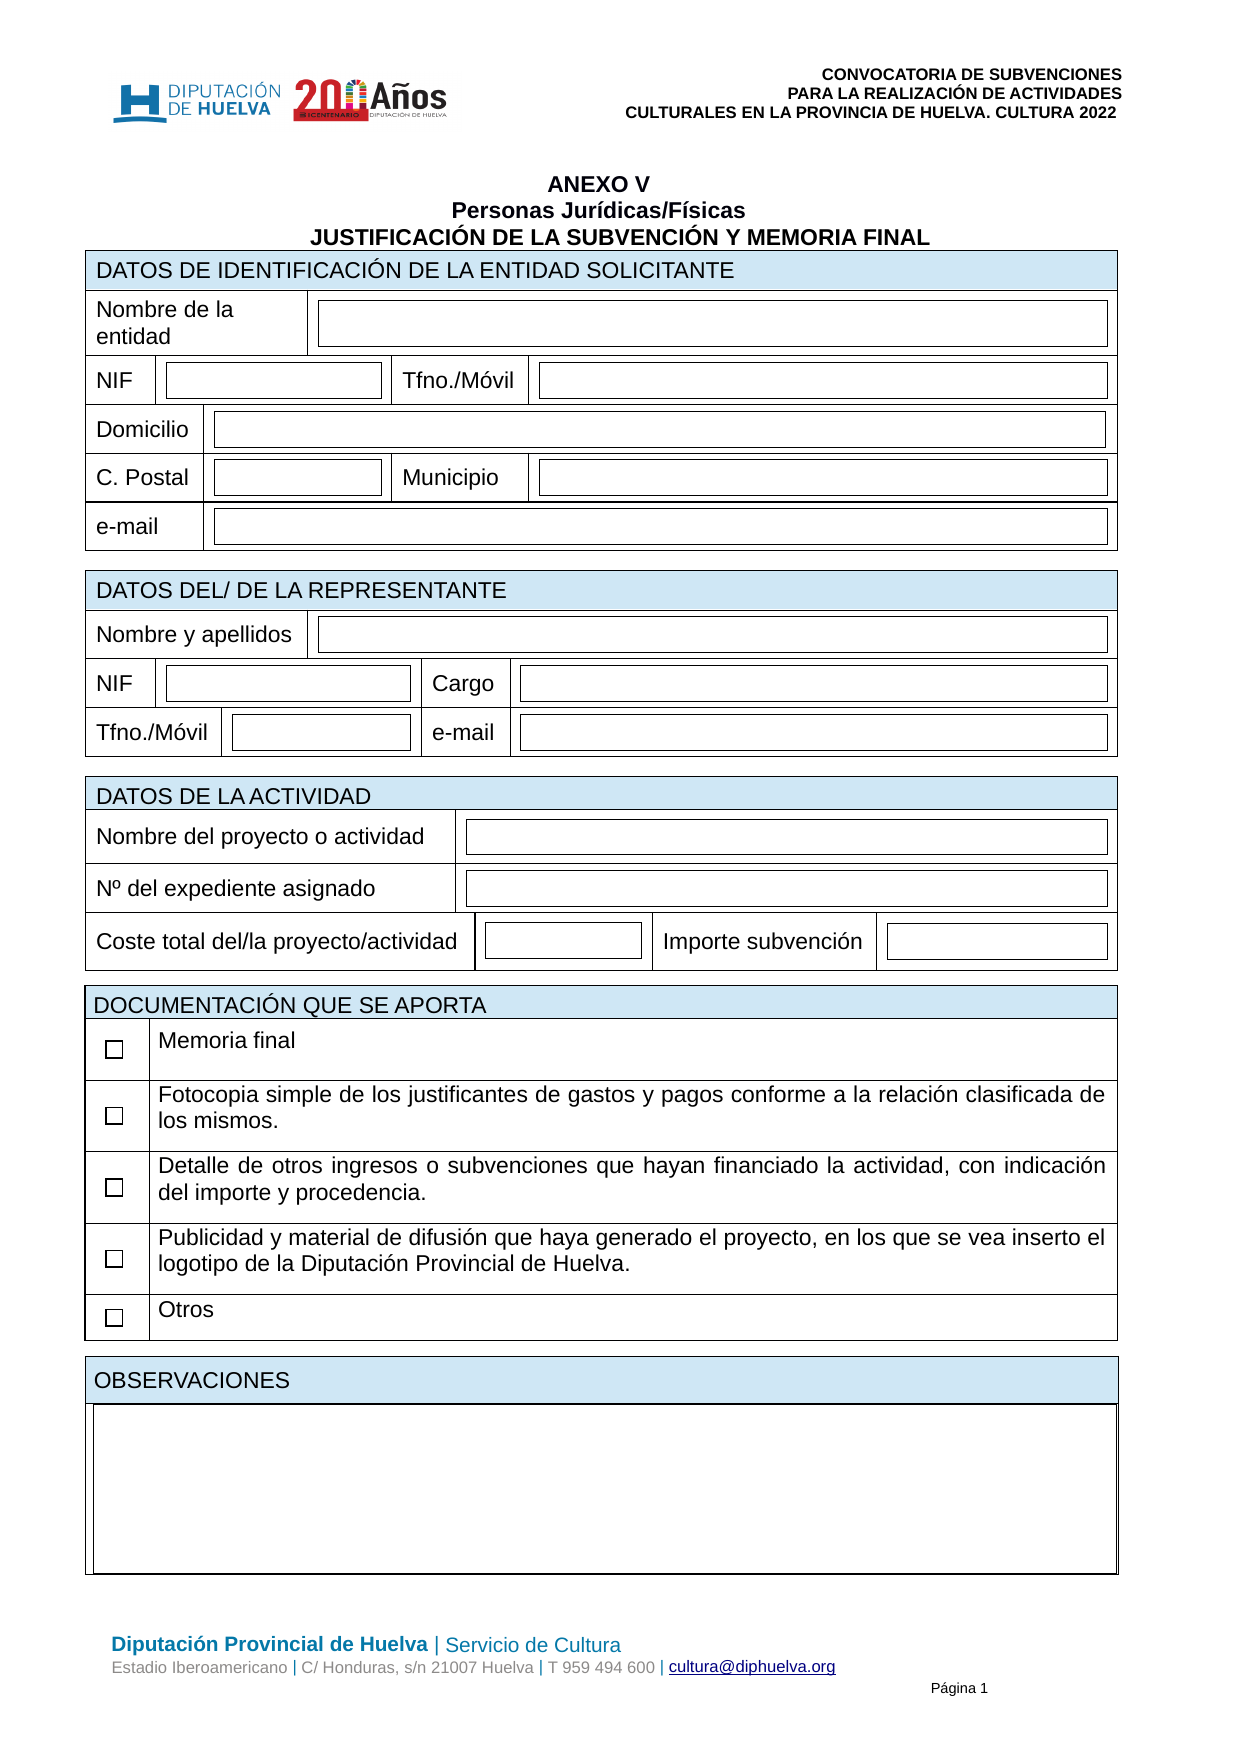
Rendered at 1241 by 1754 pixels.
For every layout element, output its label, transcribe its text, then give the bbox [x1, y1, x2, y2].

table_cell [86, 1404, 93, 1573]
table_cell Importe subvención [653, 913, 876, 969]
table_cell NIF [86, 356, 155, 404]
table_cell Cargo [422, 659, 510, 707]
text ANEXO V [118, 171, 1079, 197]
table_cell [529, 356, 1117, 404]
table_cell Nombre del proyecto o actividad [86, 810, 455, 863]
table_cell Domicilio [86, 405, 203, 453]
table_cell [86, 1295, 149, 1340]
table_cell e-mail [422, 708, 510, 756]
table_cell NIF [86, 659, 155, 707]
table_cell [529, 454, 1117, 501]
table_cell [86, 1224, 149, 1294]
table_cell Fotocopia simple de los justificantes de gastos y pagos conforme a la relación clasificada de los mismos. [150, 1081, 1117, 1151]
table_cell [456, 810, 1117, 863]
table_cell [476, 913, 652, 969]
table_header OBSERVACIONES [86, 1357, 1118, 1403]
table_header DATOS DEL/ DE LA REPRESENTANTE [86, 571, 1117, 609]
table_cell Nº del expediente asignado [86, 864, 455, 912]
table_cell Memoria final [150, 1019, 1117, 1079]
text Personas Jurídicas/Físicas [118, 197, 1079, 224]
table_cell [308, 291, 1117, 355]
table_cell [511, 659, 1117, 707]
table_cell [204, 454, 391, 501]
table_cell [156, 659, 421, 707]
table_header DATOS DE LA ACTIVIDAD [86, 777, 1117, 809]
table_cell Tfno./Móvil [392, 356, 528, 404]
table_header DATOS DE IDENTIFICACIÓN DE LA ENTIDAD SOLICITANTE [86, 251, 1117, 289]
table_cell [204, 503, 1117, 550]
table_cell Municipio [392, 454, 528, 501]
table_cell [86, 1019, 149, 1079]
table_cell Coste total del/la proyecto/actividad [86, 913, 474, 969]
table_cell [156, 356, 391, 404]
table_cell [511, 708, 1117, 756]
table_cell Otros [150, 1295, 1117, 1340]
table_cell [877, 913, 1117, 969]
table_cell [308, 611, 1117, 658]
table_header DOCUMENTACIÓN QUE SE APORTA [86, 986, 1117, 1018]
table_cell [456, 864, 1117, 912]
table_cell [204, 405, 1117, 453]
table_cell C. Postal [86, 454, 203, 501]
picture [107, 71, 462, 132]
table_cell Tfno./Móvil [86, 708, 221, 756]
text JUSTIFICACIÓN DE LA SUBVENCIÓN Y MEMORIA FINAL [118, 224, 1079, 250]
table_cell Nombre y apellidos [86, 611, 307, 658]
table_cell [86, 1152, 149, 1222]
table_cell Nombre de la entidad [86, 291, 307, 355]
table_cell [222, 708, 421, 756]
table_cell Detalle de otros ingresos o subvenciones que hayan financiado la actividad, con indicación del importe y procedencia. [150, 1152, 1117, 1222]
table_cell [86, 1081, 149, 1151]
table_cell Publicidad y material de difusión que haya generado el proyecto, en los que se vea inserto el logotipo de la Diputación Provincial de Huelva. [150, 1224, 1117, 1294]
table_cell e-mail [86, 503, 203, 550]
